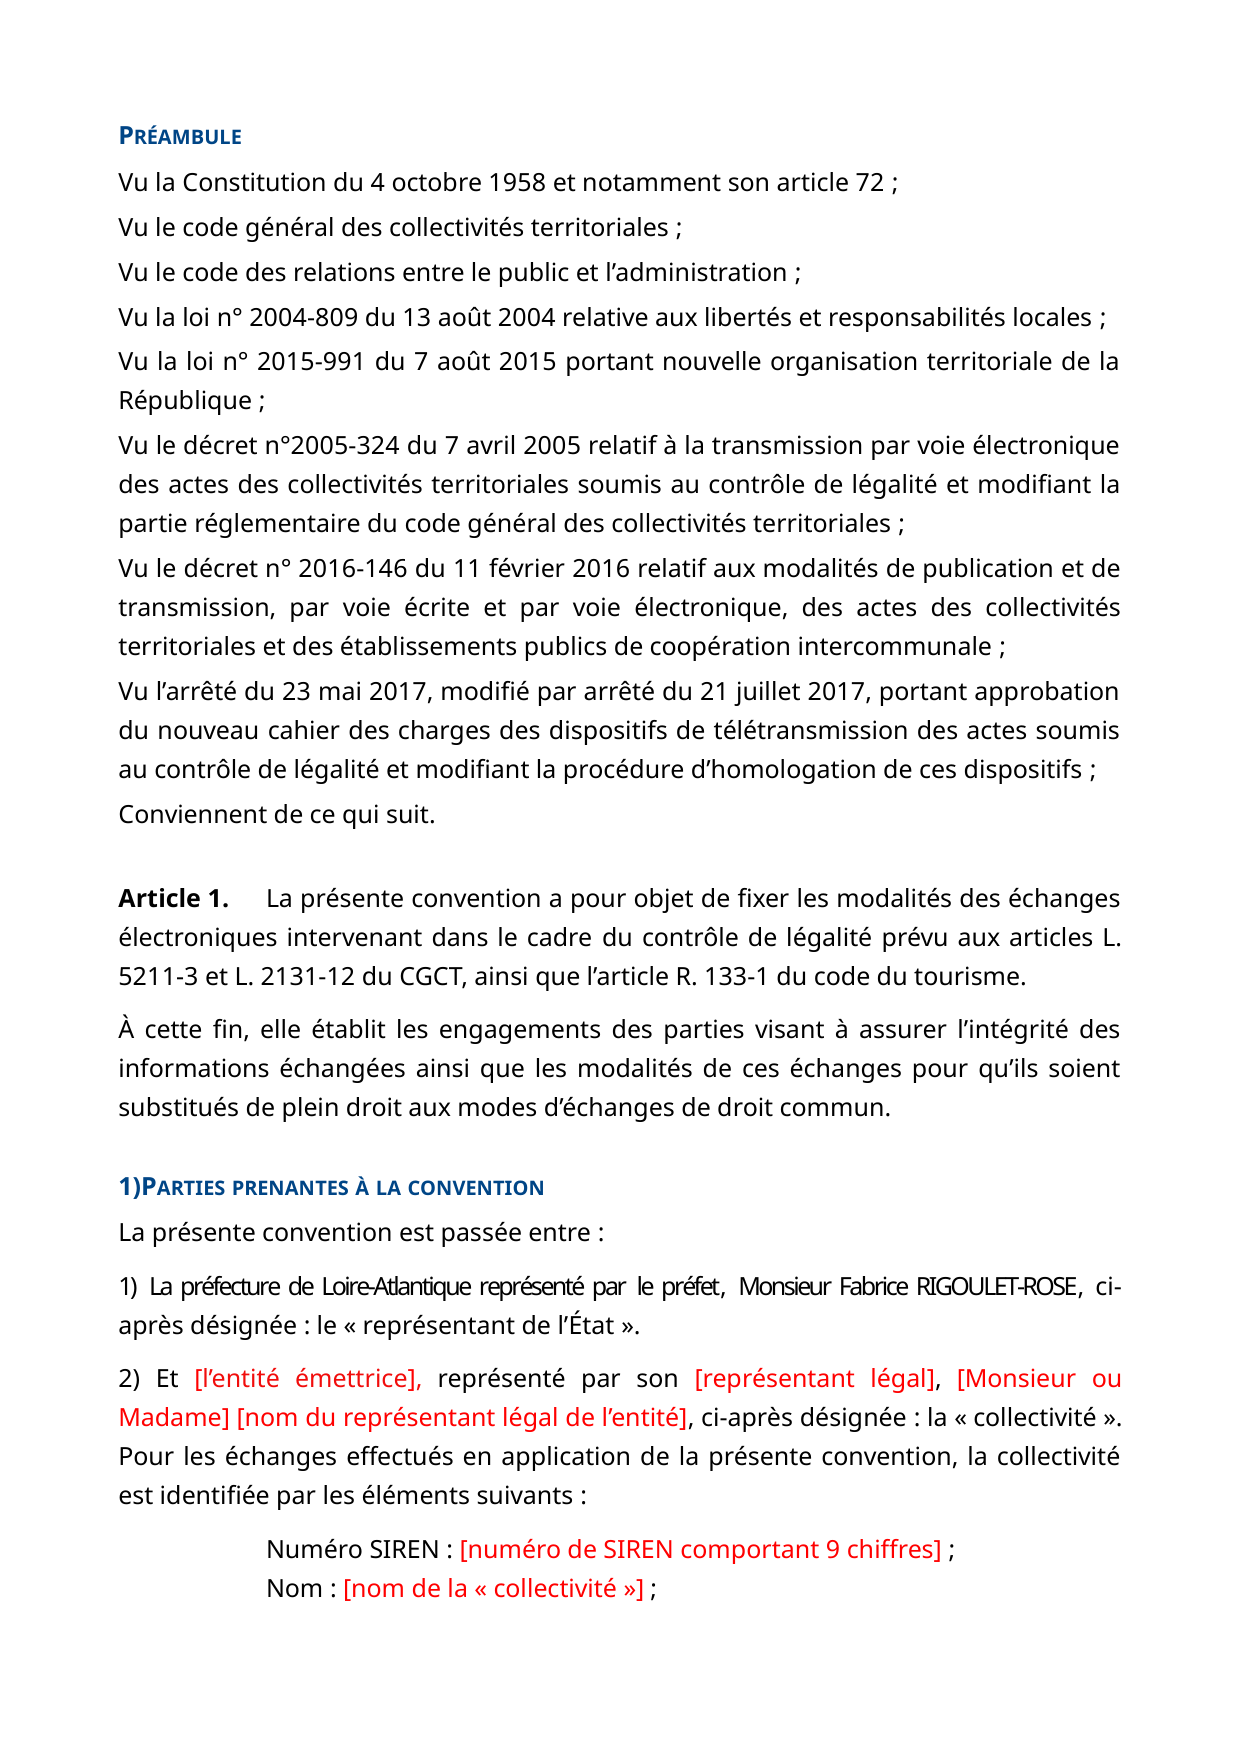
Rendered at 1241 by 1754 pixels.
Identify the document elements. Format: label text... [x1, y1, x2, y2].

text Vu le décret n°2005-324 du 7 avril 2005 relatif à la transmission par voie électronique des actes des collectivités territoriales soumis au contrôle de légalité et modifiant la partie réglementaire du code général des collectivités territoriales ; [118, 428, 1122, 540]
text Vu le code général des collectivités territoriales ; [118, 210, 1122, 244]
subtitle 1)Parties prenantes à la convention [118, 1169, 1122, 1203]
text Conviennent de ce qui suit. [118, 797, 1122, 831]
text Vu la loi n° 2004-809 du 13 août 2004 relative aux libertés et responsabilités locales ; [118, 299, 1122, 333]
text Vu le décret n° 2016-146 du 11 février 2016 relatif aux modalités de publication et de transmission, par voie écrite et par voie électronique, des actes des collectivités territoriales et des établissements publics de coopération intercommunale ; [118, 551, 1122, 663]
text Vu la Constitution du 4 octobre 1958 et notamment son article 72 ; [118, 165, 1122, 199]
text Vu le code des relations entre le public et l’administration ; [118, 254, 1122, 288]
text Numéro SIREN : [numéro de SIREN comportant 9 chiffres] ; [266, 1532, 1122, 1566]
text 2) Et [l’entité émettrice], représenté par son [représentant légal], [Monsieur ou Madame] [nom du représentant légal de l’entité], ci-après désignée : la « collectivité ». Pour les échanges effectués en application de la présente convention, la collectivité est identifiée par les éléments suivants : [118, 1361, 1122, 1512]
text Vu la loi n° 2015-991 du 7 août 2015 portant nouvelle organisation territoriale de la République ; [118, 344, 1122, 417]
text À cette fin, elle établit les engagements des parties visant à assurer l’intégrité des informations échangées ainsi que les modalités de ces échanges pour qu’ils soient substitués de plein droit aux modes d’échanges de droit commun. [118, 1012, 1122, 1124]
text La présente convention est passée entre : [118, 1215, 1122, 1249]
text Nom : [nom de la « collectivité »] ; [266, 1571, 1122, 1604]
list La présente convention a pour objet de fixer les modalités des échanges électroniques intervenant dans le cadre du contrôle de légalité prévu aux articles L. 5211-3 et L. 2131-12 du CGCT, ainsi que l’article R. 133-1 du code du tourisme. [118, 881, 1122, 993]
subtitle Préambule [118, 118, 1122, 152]
text Vu l’arrêté du 23 mai 2017, modifié par arrêté du 21 juillet 2017, portant approbation du nouveau cahier des charges des dispositifs de télétransmission des actes soumis au contrôle de légalité et modifiant la procédure d’homologation de ces dispositifs ; [118, 674, 1122, 786]
text 1) La préfecture de Loire-Atlantique représenté par le préfet, Monsieur Fabrice RIGOULET-ROSE, ci-après désignée : le « représentant de l’État ». [118, 1269, 1122, 1342]
